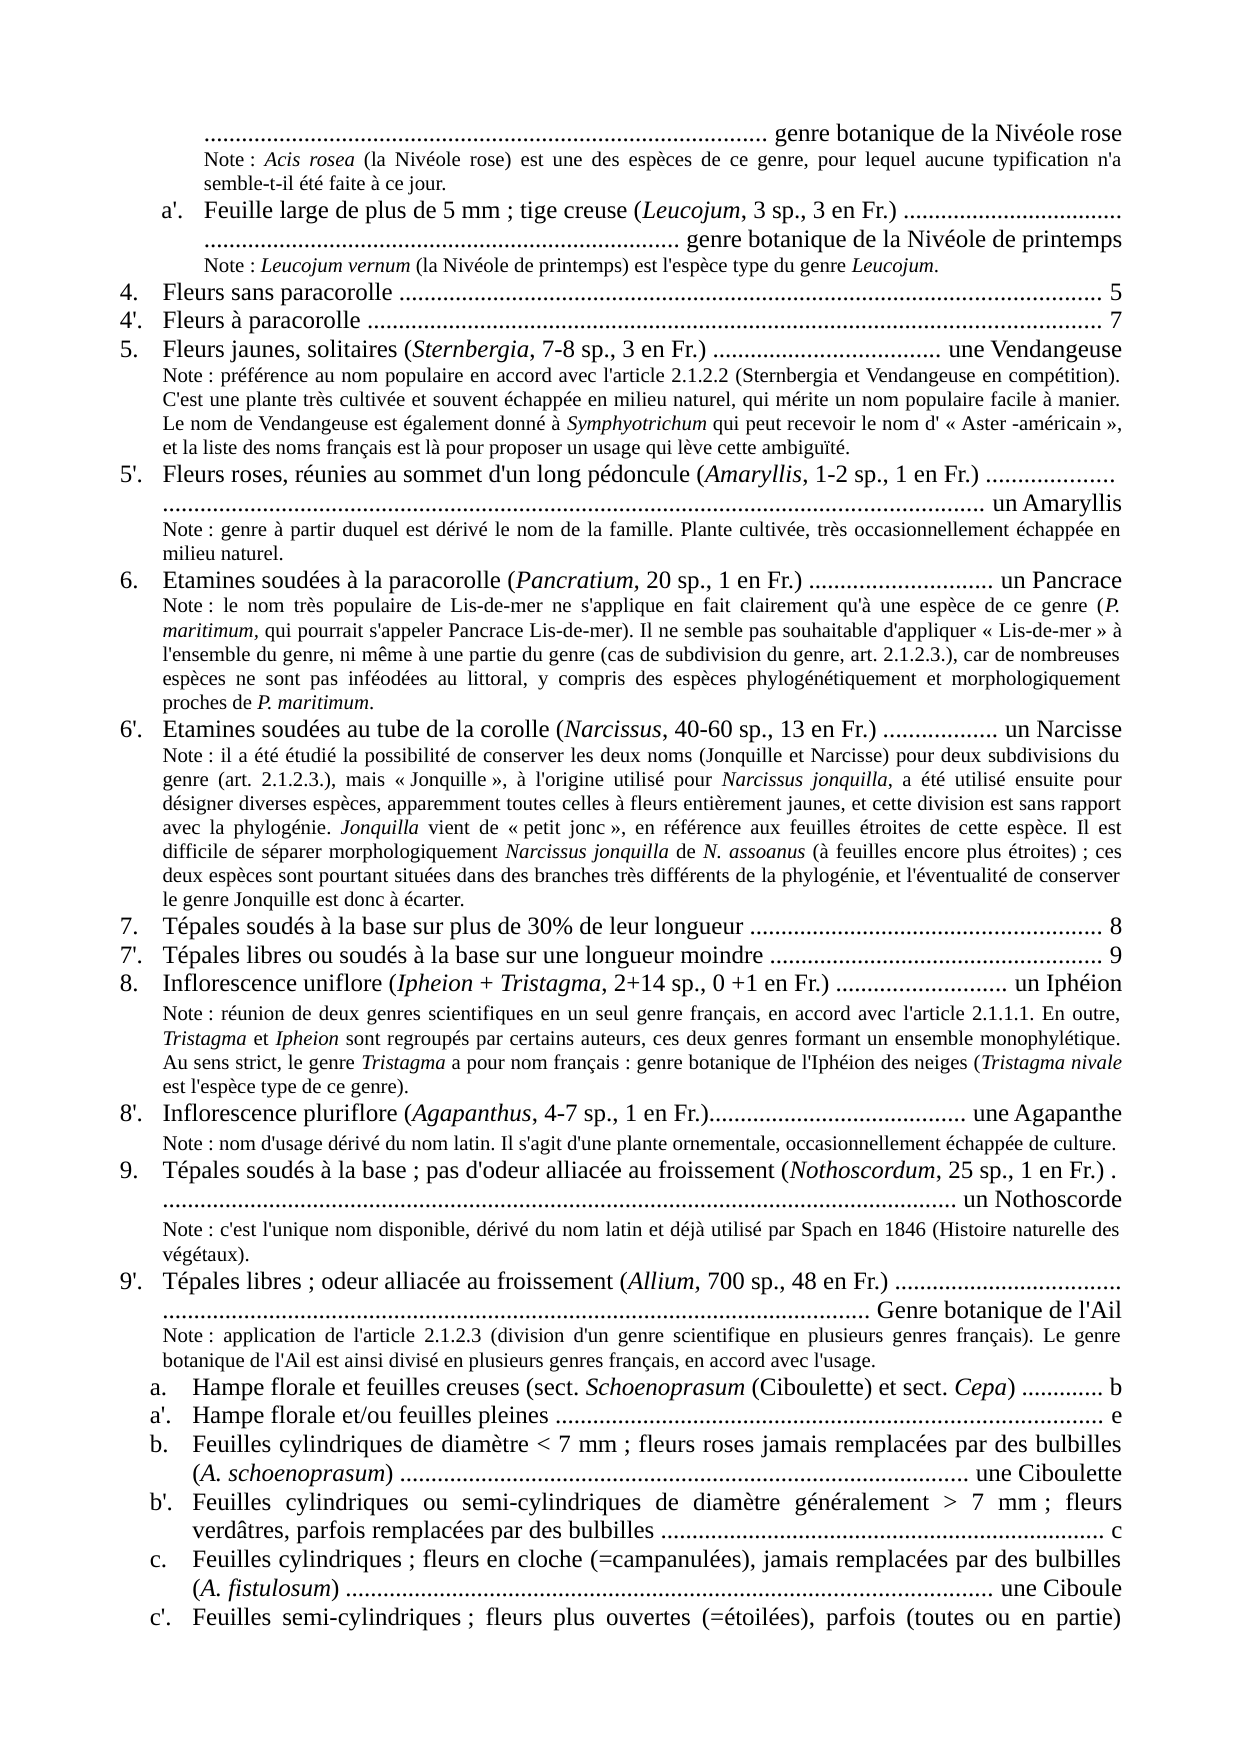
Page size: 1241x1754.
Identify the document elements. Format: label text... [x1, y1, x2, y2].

text 5'. Fleurs roses, réunies au sommet d'un long pédoncule (Amaryllis, 1-2 sp., 1 en Fr.) un Amaryllis [119, 459, 1122, 517]
text Note : Leucojum vernum (la Nivéole de printemps) est l'espèce type du genre Leucojum. [161, 252, 1122, 277]
text Note : Acis rosea (la Nivéole rose) est une des espèces de ce genre, pour lequel aucune typification n'a semble-t-il été faite à ce jour. [161, 147, 1122, 195]
text Note : réunion de deux genres scientifiques en un seul genre français, en accord avec l'article 2.1.1.1. En outre, Tristagma et Ipheion sont regroupés par certains auteurs, ces deux genres formant un ensemble monophylétique. Au sens strict, le genre Tristagma a pour nom français : genre botanique de l'Iphéion des neiges (Tristagma nivale est l'espèce type de ce genre). [119, 997, 1122, 1098]
text 8'. Inflorescence pluriflore (Agapanthus, 4-7 sp., 1 en Fr.) une Agapanthe [119, 1098, 1122, 1127]
text a. Hampe florale et feuilles creuses (sect. Schoenoprasum (Ciboulette) et sect. Cepa) b [149, 1372, 1122, 1400]
text Note : genre à partir duquel est dérivé le nom de la famille. Plante cultivée, très occasionnellement échappée en milieu naturel. [119, 517, 1122, 565]
text Note : préférence au nom populaire en accord avec l'article 2.1.2.2 (Sternbergia et Vendangeuse en compétition). C'est une plante très cultivée et souvent échappée en milieu naturel, qui mérite un nom populaire facile à manier. Le nom de Vendangeuse est également donné à Symphyotrichum qui peut recevoir le nom d' « Aster -américain », et la liste des noms français est là pour proposer un usage qui lève cette ambiguïté. [119, 363, 1122, 459]
text a. Feuilles large de moins de 3 mm ; tige pleine (Acis, 9 sp., 4 en Fr.) genre botanique de la Nivéole rose [161, 118, 1122, 147]
text 5. Fleurs jaunes, solitaires (Sternbergia, 7-8 sp., 3 en Fr.) une Vendangeuse [119, 334, 1122, 363]
text b. Feuilles cylindriques de diamètre < 7 mm ; fleurs roses jamais remplacées par des bulbilles (A. schoenoprasum) une Ciboulette [149, 1429, 1122, 1487]
text 4. Fleurs sans paracorolle 5 [119, 277, 1122, 305]
text a'. Hampe florale et/ou feuilles pleines e [149, 1400, 1122, 1429]
text 8. Inflorescence uniflore (Ipheion + Tristagma, 2+14 sp., 0 +1 en Fr.) un Iphéion [119, 968, 1122, 997]
text 9'. Tépales libres ; odeur alliacée au froissement (Allium, 700 sp., 48 en Fr.) Genre botanique de l'Ail [119, 1266, 1122, 1323]
text c'. Feuilles semi-cylindriques ; fleurs plus ouvertes (=étoilées), parfois (toutes ou en partie) remplacées par des bulbilles d [149, 1602, 1122, 1630]
text b'. Feuilles cylindriques ou semi-cylindriques de diamètre généralement > 7 mm ; fleurs verdâtres, parfois remplacées par des bulbilles c [149, 1487, 1122, 1544]
text 9. Tépales soudés à la base ; pas d'odeur alliacée au froissement (Nothoscordum, 25 sp., 1 en Fr.) un Nothoscorde [119, 1156, 1122, 1213]
text 7. Tépales soudés à la base sur plus de 30% de leur longueur 8 [119, 911, 1122, 940]
text Note : c'est l'unique nom disponible, dérivé du nom latin et déjà utilisé par Spach en 1846 (Histoire naturelle des végétaux). [119, 1213, 1122, 1266]
text Note : nom d'usage dérivé du nom latin. Il s'agit d'une plante ornementale, occasionnellement échappée de culture. [119, 1127, 1122, 1156]
text 7'. Tépales libres ou soudés à la base sur une longueur moindre 9 [119, 940, 1122, 968]
text Note : le nom très populaire de Lis-de-mer ne s'applique en fait clairement qu'à une espèce de ce genre (P. maritimum, qui pourrait s'appeler Pancrace Lis-de-mer). Il ne semble pas souhaitable d'appliquer « Lis-de-mer » à l'ensemble du genre, ni même à une partie du genre (cas de subdivision du genre, art. 2.1.2.3.), car de nombreuses espèces ne sont pas inféodées au littoral, y compris des espèces phylogénétiquement et morphologiquement proches de P. maritimum. [119, 593, 1122, 714]
text a'. Feuille large de plus de 5 mm ; tige creuse (Leucojum, 3 sp., 3 en Fr.) genre botanique de la Nivéole de printemps [161, 195, 1122, 252]
text 4'. Fleurs à paracorolle 7 [119, 305, 1122, 334]
text c. Feuilles cylindriques ; fleurs en cloche (=campanulées), jamais remplacées par des bulbilles (A. fistulosum) une Ciboule [149, 1544, 1122, 1602]
text Note : application de l'article 2.1.2.3 (division d'un genre scientifique en plusieurs genres français). Le genre botanique de l'Ail est ainsi divisé en plusieurs genres français, en accord avec l'usage. [120, 1323, 1122, 1372]
text 6'. Etamines soudées au tube de la corolle (Narcissus, 40-60 sp., 13 en Fr.) un Narcisse [119, 714, 1122, 742]
text Note : il a été étudié la possibilité de conserver les deux noms (Jonquille et Narcisse) pour deux subdivisions du genre (art. 2.1.2.3.), mais « Jonquille », à l'origine utilisé pour Narcissus jonquilla, a été utilisé ensuite pour désigner diverses espèces, apparemment toutes celles à fleurs entièrement jaunes, et cette division est sans rapport avec la phylogénie. Jonquilla vient de « petit jonc », en référence aux feuilles étroites de cette espèce. Il est difficile de séparer morphologiquement Narcissus jonquilla de N. assoanus (à feuilles encore plus étroites) ; ces deux espèces sont pourtant situées dans des branches très différents de la phylogénie, et l'éventualité de conserver le genre Jonquille est donc à écarter. [119, 742, 1122, 911]
text 6. Etamines soudées à la paracorolle (Pancratium, 20 sp., 1 en Fr.) un Pancrace [119, 565, 1122, 593]
